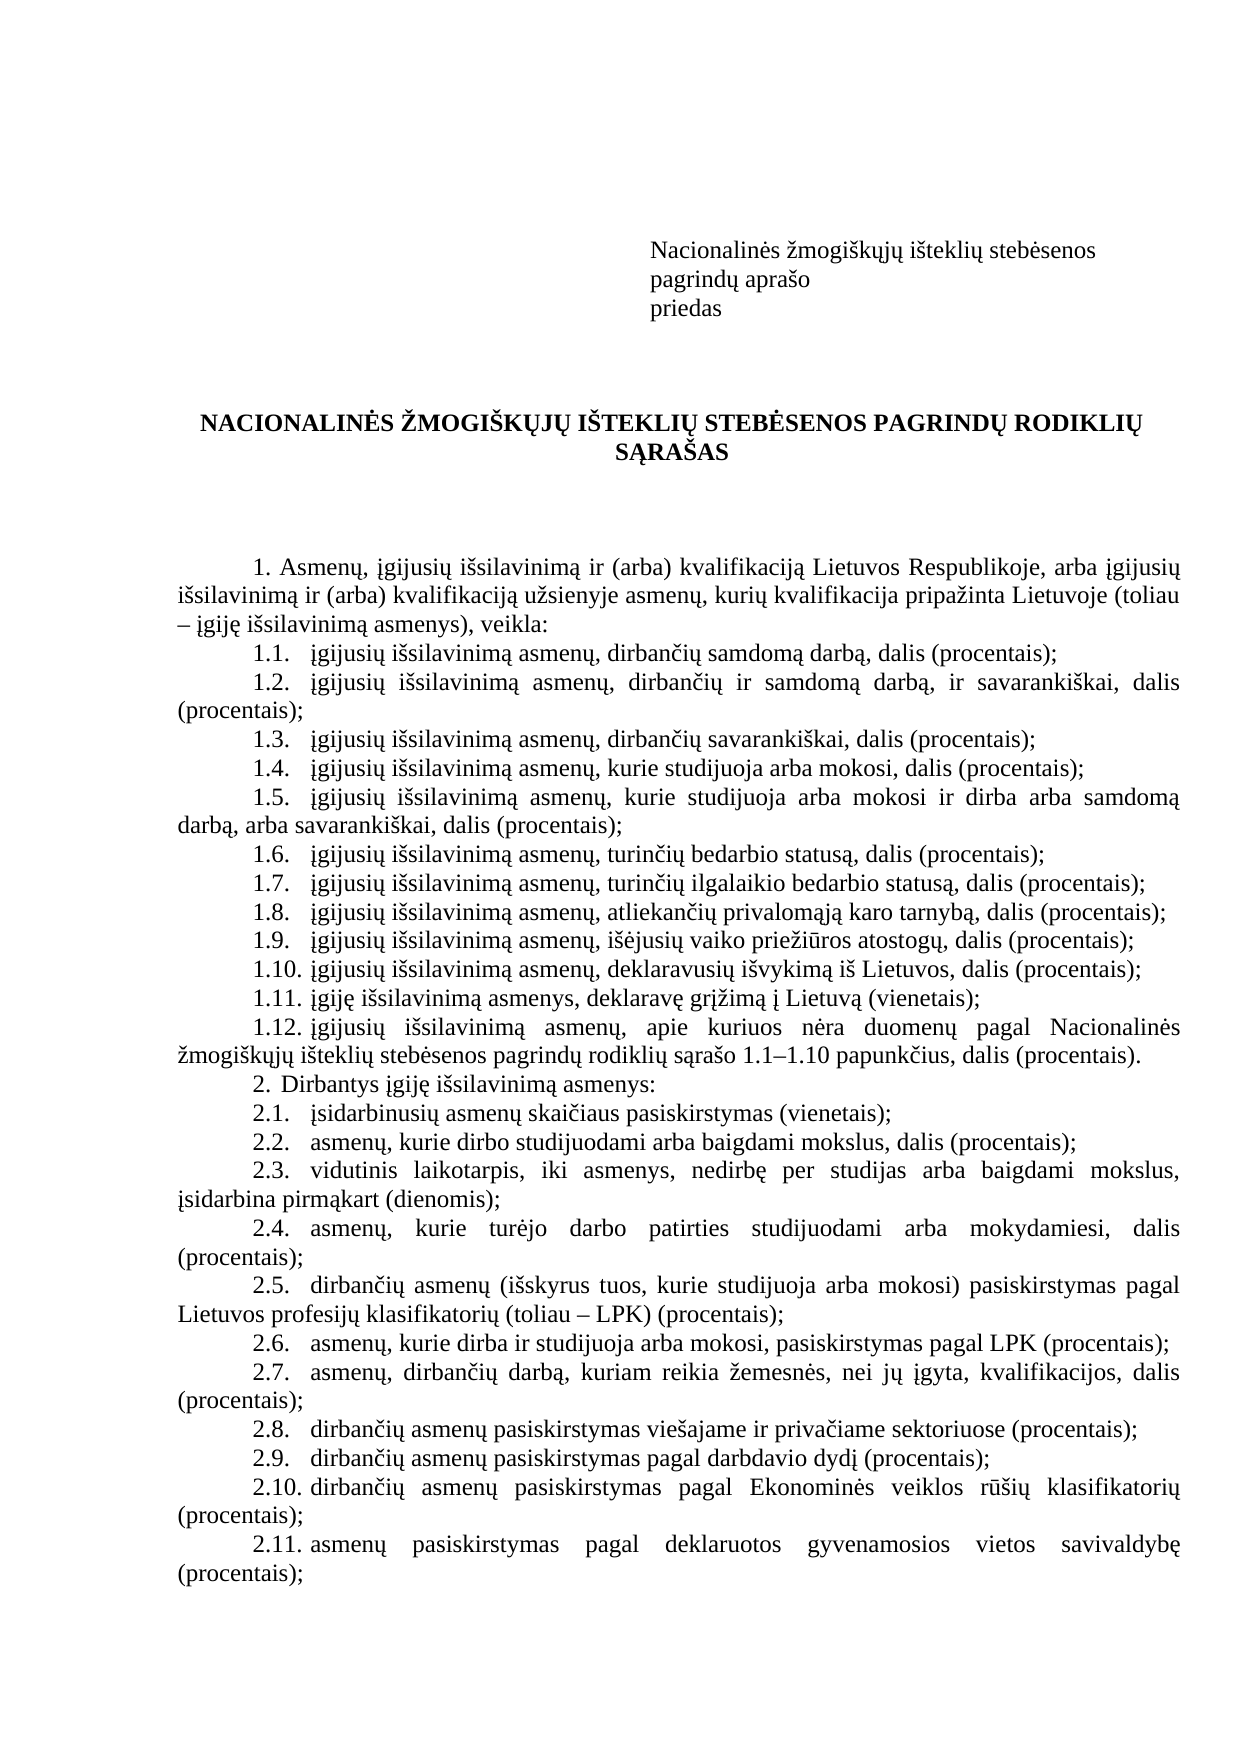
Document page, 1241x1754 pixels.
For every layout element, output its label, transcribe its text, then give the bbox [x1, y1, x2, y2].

text 1.9. įgijusių išsilavinimą asmenų, išėjusių vaiko priežiūros atostogų, dalis (procentais); [177, 925, 1181, 954]
text 1.1. įgijusių išsilavinimą asmenų, dirbančių samdomą darbą, dalis (procentais); [177, 638, 1181, 667]
text 2.8. dirbančių asmenų pasiskirstymas viešajame ir privačiame sektoriuose (procentais); [177, 1414, 1181, 1443]
text Nacionalinės žmogiškųjų išteklių stebėsenos [650, 235, 1181, 264]
text 1.12. įgijusių išsilavinimą asmenų, apie kuriuos nėra duomenų pagal Nacionalinės žmogiškųjų išteklių stebėsenos pagrindų rodiklių sąrašo 1.1–1.10 papunkčius, dalis (procentais). [177, 1012, 1181, 1069]
text 2.11. asmenų pasiskirstymas pagal deklaruotos gyvenamosios vietos savivaldybę (procentais); [177, 1529, 1181, 1587]
text 1.7. įgijusių išsilavinimą asmenų, turinčių ilgalaikio bedarbio statusą, dalis (procentais); [177, 868, 1181, 897]
text 2.6. asmenų, kurie dirba ir studijuoja arba mokosi, pasiskirstymas pagal LPK (procentais); [177, 1328, 1181, 1357]
text 1.4. įgijusių išsilavinimą asmenų, kurie studijuoja arba mokosi, dalis (procentais); [177, 753, 1181, 782]
text 2.4. asmenų, kurie turėjo darbo patirties studijuodami arba mokydamiesi, dalis (procentais); [177, 1213, 1181, 1270]
text 2. Dirbantys įgiję išsilavinimą asmenys: [177, 1069, 1181, 1098]
text 1.5. įgijusių išsilavinimą asmenų, kurie studijuoja arba mokosi ir dirba arba samdomą darbą, arba savarankiškai, dalis (procentais); [177, 782, 1181, 839]
text 1.8. įgijusių išsilavinimą asmenų, atliekančių privalomąją karo tarnybą, dalis (procentais); [177, 897, 1181, 925]
text 1. Asmenų, įgijusių išsilavinimą ir (arba) kvalifikaciją Lietuvos Respublikoje, arba įgijusių išsilavinimą ir (arba) kvalifikaciją užsienyje asmenų, kurių kvalifikacija pripažinta Lietuvoje (toliau – įgiję išsilavinimą asmenys), veikla: [177, 552, 1181, 638]
text 1.6. įgijusių išsilavinimą asmenų, turinčių bedarbio statusą, dalis (procentais); [177, 839, 1181, 868]
text 2.2. asmenų, kurie dirbo studijuodami arba baigdami mokslus, dalis (procentais); [177, 1127, 1181, 1155]
text 2.5. dirbančių asmenų (išskyrus tuos, kurie studijuoja arba mokosi) pasiskirstymas pagal Lietuvos profesijų klasifikatorių (toliau – LPK) (procentais); [177, 1270, 1181, 1328]
text 1.11. įgiję išsilavinimą asmenys, deklaravę grįžimą į Lietuvą (vienetais); [177, 983, 1181, 1012]
text 1.2. įgijusių išsilavinimą asmenų, dirbančių ir samdomą darbą, ir savarankiškai, dalis (procentais); [177, 667, 1181, 724]
text 2.7. asmenų, dirbančių darbą, kuriam reikia žemesnės, nei jų įgyta, kvalifikacijos, dalis (procentais); [177, 1357, 1181, 1414]
text 2.10. dirbančių asmenų pasiskirstymas pagal Ekonominės veiklos rūšių klasifikatorių (procentais); [177, 1472, 1181, 1529]
text NACIONALINĖS ŽMOGIŠKŲJŲ IŠTEKLIŲ STEBĖSENOS PAGRINDŲ RODIKLIŲ SĄRAŠAS [177, 408, 1167, 465]
text 2.1. įsidarbinusių asmenų skaičiaus pasiskirstymas (vienetais); [177, 1098, 1181, 1127]
text 1.3. įgijusių išsilavinimą asmenų, dirbančių savarankiškai, dalis (procentais); [177, 724, 1181, 753]
text 2.3. vidutinis laikotarpis, iki asmenys, nedirbę per studijas arba baigdami mokslus, įsidarbina pirmąkart (dienomis); [177, 1155, 1181, 1213]
text 2.9. dirbančių asmenų pasiskirstymas pagal darbdavio dydį (procentais); [177, 1443, 1181, 1472]
text 1.10. įgijusių išsilavinimą asmenų, deklaravusių išvykimą iš Lietuvos, dalis (procentais); [177, 954, 1181, 983]
text pagrindų aprašo priedas [650, 264, 1181, 322]
